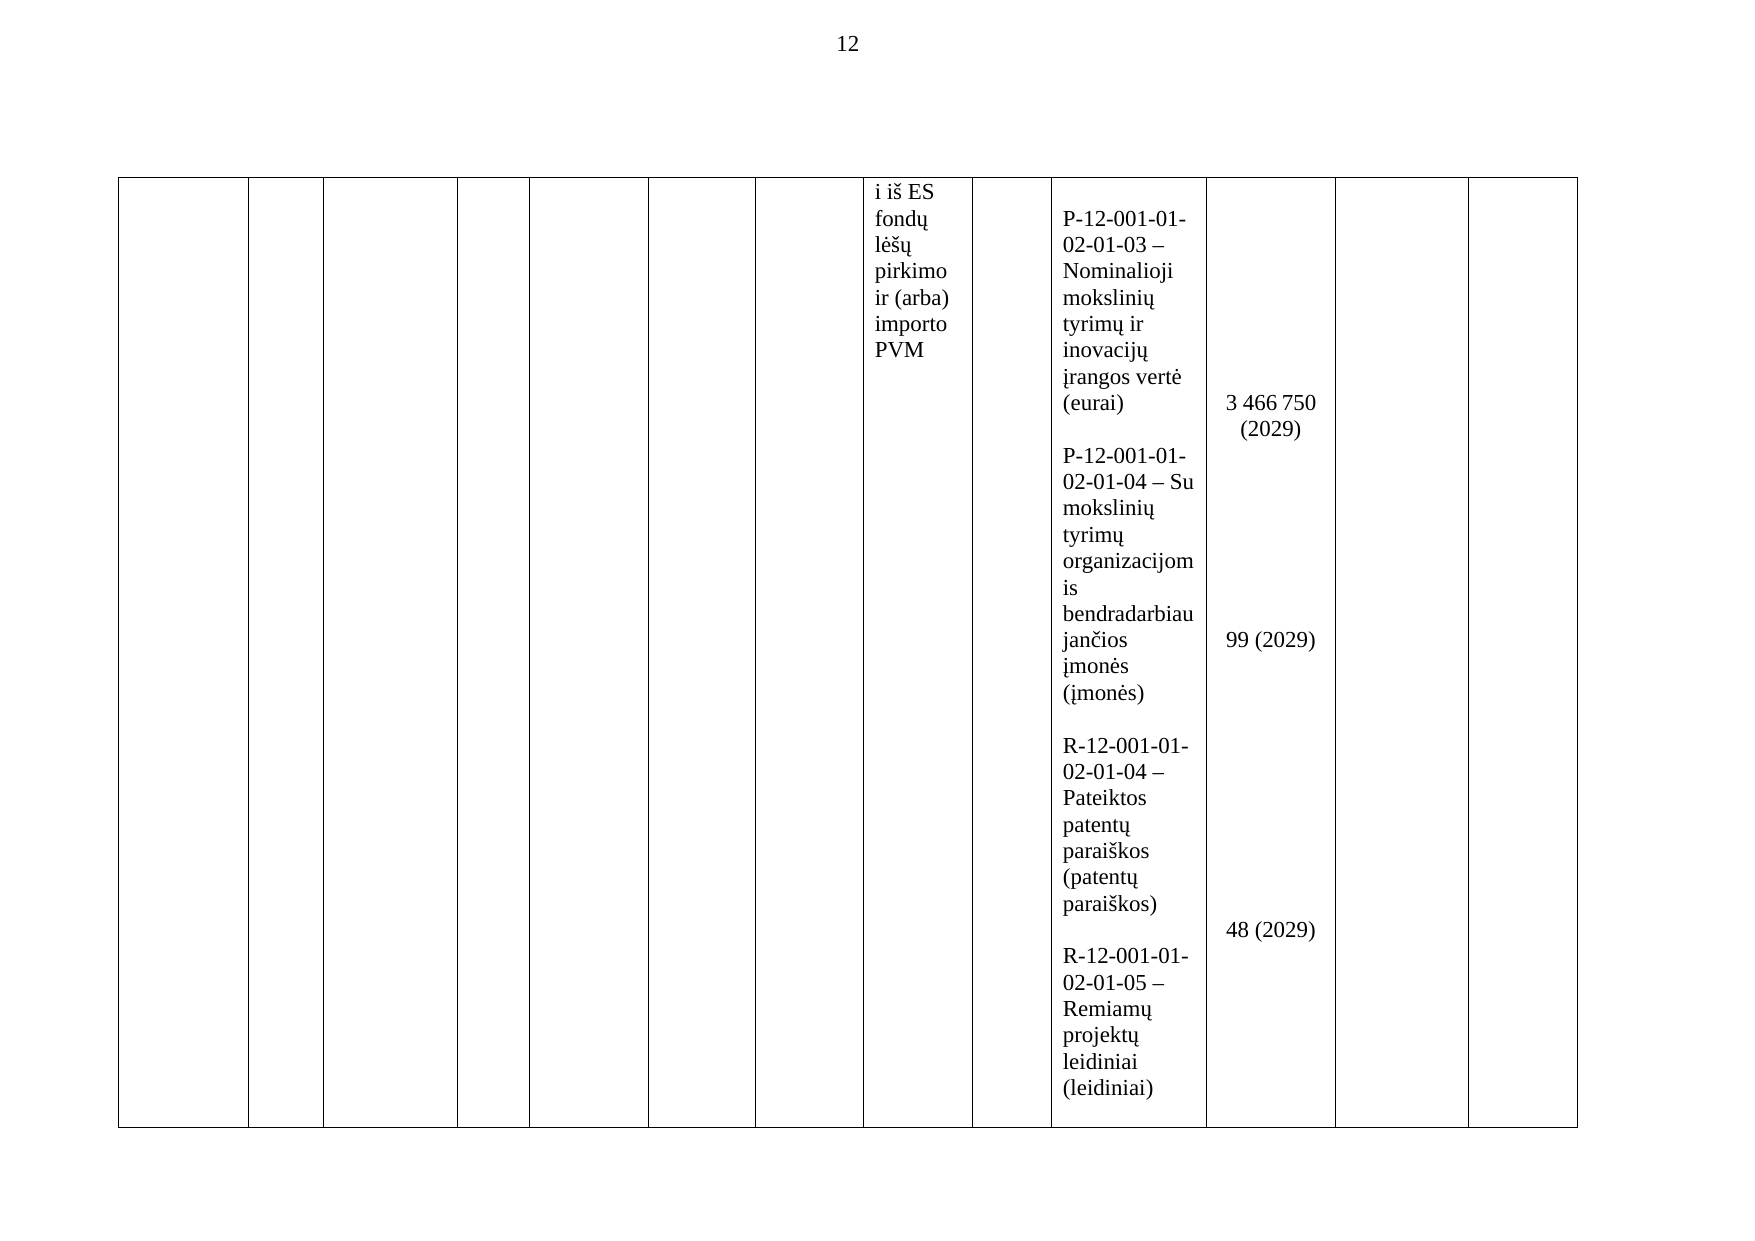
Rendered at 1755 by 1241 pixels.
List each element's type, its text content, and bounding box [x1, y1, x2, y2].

table_cell [1336, 178, 1468, 1127]
table_cell P-12-001-01-02-01-03 – Nominalioji mokslinių tyrimų ir inovacijų įrangos vertė (eurai) P-12-001-01-02-01-04 – Su mokslinių tyrimų organizacijomis bendradarbiaujančios įmonės (įmonės) R-12-001-01-02-01-04 – Pateiktos patentų paraiškos (patentų paraiškos) R-12-001-01-02-01-05 – Remiamų projektų leidiniai (leidiniai) [1052, 178, 1206, 1127]
table_cell [458, 178, 529, 1127]
table_cell i iš ES fondų lėšų pirkimo ir (arba) importo PVM [864, 178, 972, 1127]
table_cell [249, 178, 323, 1127]
table_cell [324, 178, 457, 1127]
table_cell 3 466 750 (2029) 99 (2029) 48 (2029) [1207, 178, 1335, 1127]
table_cell [119, 178, 248, 1127]
table_cell [530, 178, 648, 1127]
table_cell [973, 178, 1051, 1127]
table_cell [756, 178, 863, 1127]
table_cell [649, 178, 755, 1127]
table_cell - [1469, 178, 1577, 1127]
